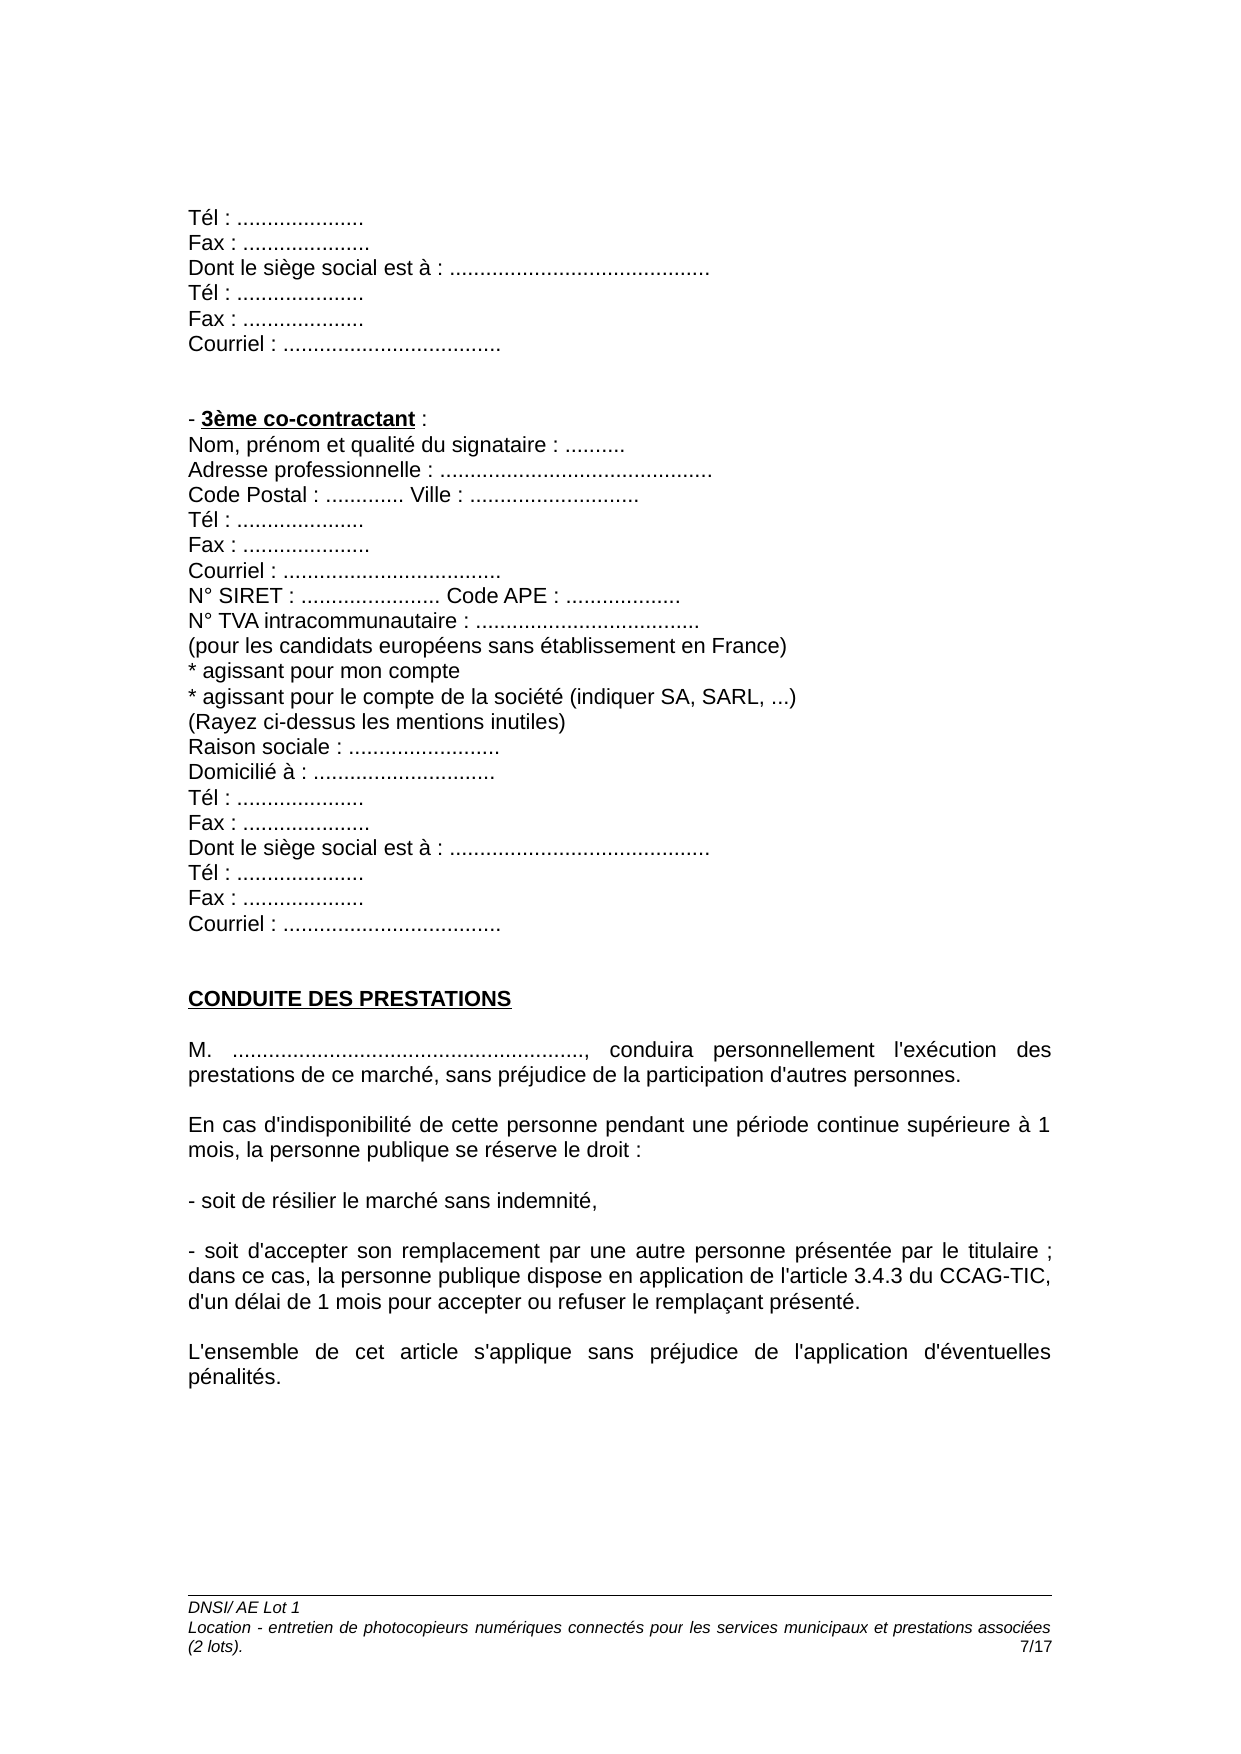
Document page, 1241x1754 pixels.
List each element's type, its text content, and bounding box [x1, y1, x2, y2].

text Courriel : .................................... [188, 910, 1052, 936]
text - soit de résilier le marché sans indemnité, [188, 1188, 1052, 1213]
text - soit d'accepter son remplacement par une autre personne présentée par le titulaire ; dans ce cas, la personne publique dispose en application de l'article 3.4.3 du CCAG-TIC, d'un délai de 1 mois pour accepter ou refuser le remplaçant présenté. [188, 1238, 1052, 1314]
text Tél : ..................... [188, 280, 1052, 305]
text Nom, prénom et qualité du signataire : .......... [188, 431, 1052, 457]
text Fax : ..................... [188, 532, 1052, 557]
text - 3ème co-contractant : [188, 406, 1052, 431]
text * agissant pour le compte de la société (indiquer SA, SARL, ...) [188, 683, 1052, 709]
text Courriel : .................................... [188, 557, 1052, 583]
text (pour les candidats européens sans établissement en France) [188, 633, 1052, 658]
text * agissant pour mon compte [188, 658, 1052, 683]
text Fax : .................... [188, 885, 1052, 910]
text Fax : ..................... [188, 230, 1052, 255]
text Tél : ..................... [188, 204, 1052, 230]
text Code Postal : ............. Ville : ............................ [188, 482, 1052, 507]
text L'ensemble de cet article s'applique sans préjudice de l'application d'éventuelles pénalités. [188, 1339, 1052, 1389]
text Fax : .................... [188, 305, 1052, 331]
text En cas d'indisponibilité de cette personne pendant une période continue supérieure à 1 mois, la personne publique se réserve le droit : [188, 1112, 1052, 1162]
text N° SIRET : ....................... Code APE : ................... [188, 583, 1052, 608]
text Fax : ..................... [188, 809, 1052, 835]
text (Rayez ci-dessus les mentions inutiles) [188, 709, 1052, 734]
text Dont le siège social est à : ........................................... [188, 835, 1052, 860]
text Dont le siège social est à : ........................................... [188, 255, 1052, 280]
text Raison sociale : ......................... [188, 734, 1052, 759]
text Domicilié à : .............................. [188, 759, 1052, 784]
text CONDUITE DES PRESTATIONS [188, 986, 1052, 1011]
text M. .........................................................., conduira personnellement l'exécution des prestations de ce marché, sans préjudice de la participation d'autres personnes. [188, 1036, 1052, 1087]
text Tél : ..................... [188, 860, 1052, 885]
text N° TVA intracommunautaire : ..................................... [188, 608, 1052, 633]
text Tél : ..................... [188, 784, 1052, 809]
text Tél : ..................... [188, 507, 1052, 532]
text Adresse professionnelle : ............................................. [188, 457, 1052, 482]
text Courriel : .................................... [188, 331, 1052, 356]
